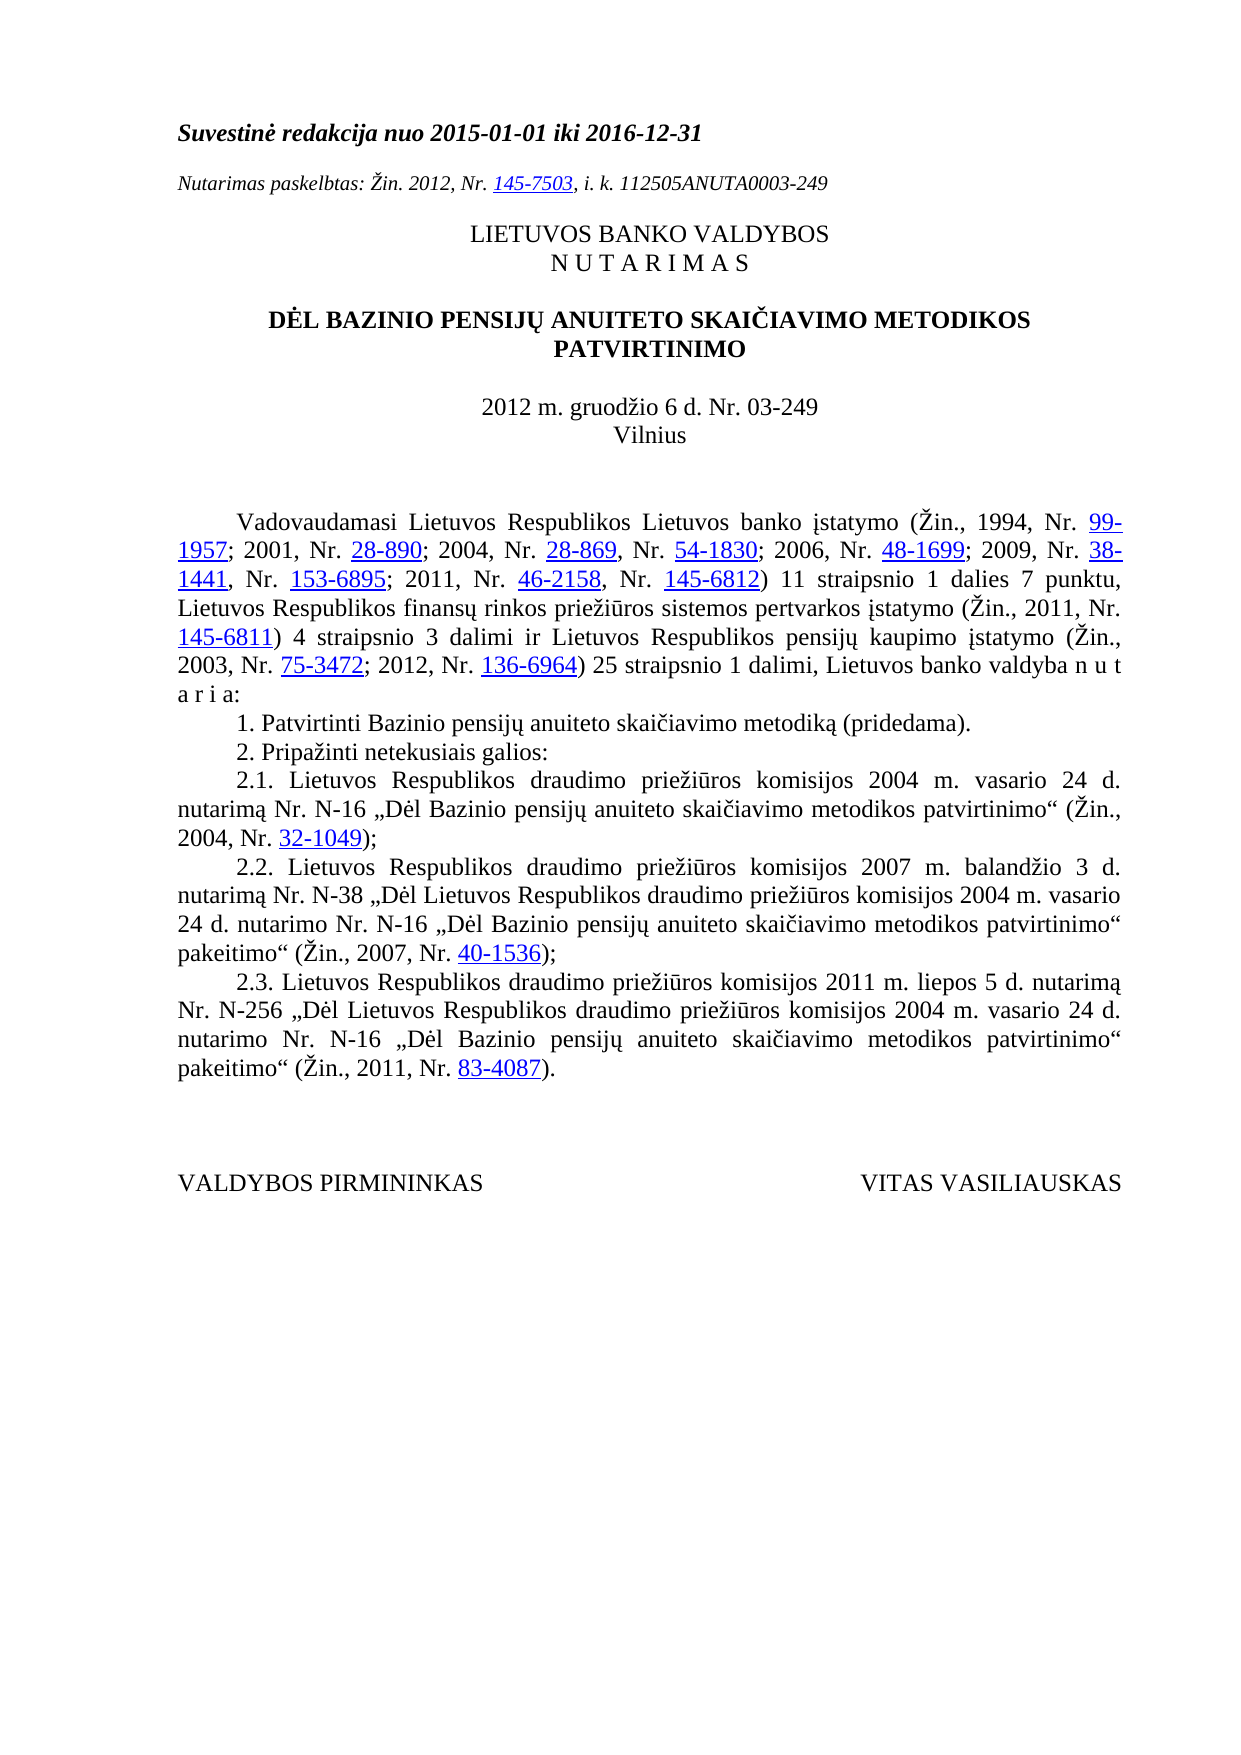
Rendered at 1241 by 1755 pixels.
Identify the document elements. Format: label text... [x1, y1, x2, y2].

text DĖL BAZINIO PENSIJŲ ANUITETO SKAIČIAVIMO METODIKOS PATVIRTINIMO [177, 305, 1122, 363]
text 1. Patvirtinti Bazinio pensijų anuiteto skaičiavimo metodiką (pridedama). [177, 708, 1122, 737]
text 2012 m. gruodžio 6 d. Nr. 03-249 [177, 392, 1122, 420]
text 2. Pripažinti netekusiais galios: [177, 737, 1122, 765]
text Vadovaudamasi Lietuvos Respublikos Lietuvos banko įstatymo (Žin., 1994, Nr. 99-1957; 2001, Nr. 28-890; 2004, Nr. 28-869, Nr. 54-1830; 2006, Nr. 48-1699; 2009, Nr. 38-1441, Nr. 153-6895; 2011, Nr. 46-2158, Nr. 145-6812) 11 straipsnio 1 dalies 7 punktu, Lietuvos Respublikos finansų rinkos priežiūros sistemos pertvarkos įstatymo (Žin., 2011, Nr. 145-6811) 4 straipsnio 3 dalimi ir Lietuvos Respublikos pensijų kaupimo įstatymo (Žin., 2003, Nr. 75-3472; 2012, Nr. 136-6964) 25 straipsnio 1 dalimi, Lietuvos banko valdyba n u t a r i a: [177, 507, 1122, 708]
text N U T A R I M A S [177, 248, 1122, 277]
text Suvestinė redakcija nuo 2015-01-01 iki 2016-12-31 [177, 118, 1122, 147]
text LIETUVOS BANKO VALDYBOS [177, 219, 1122, 248]
text 2.1. Lietuvos Respublikos draudimo priežiūros komisijos 2004 m. vasario 24 d. nutarimą Nr. N-16 „Dėl Bazinio pensijų anuiteto skaičiavimo metodikos patvirtinimo“ (Žin., 2004, Nr. 32-1049); [177, 765, 1122, 852]
text Valdybos pirmininkas Vitas Vasiliauskas [177, 1168, 1122, 1197]
text 2.3. Lietuvos Respublikos draudimo priežiūros komisijos 2011 m. liepos 5 d. nutarimą Nr. N-256 „Dėl Lietuvos Respublikos draudimo priežiūros komisijos 2004 m. vasario 24 d. nutarimo Nr. N-16 „Dėl Bazinio pensijų anuiteto skaičiavimo metodikos patvirtinimo“ pakeitimo“ (Žin., 2011, Nr. 83-4087). [177, 967, 1122, 1082]
text Vilnius [177, 420, 1122, 449]
text Nutarimas paskelbtas: Žin. 2012, Nr. 145-7503, i. k. 112505ANUTA0003-249 [177, 171, 1122, 195]
text 2.2. Lietuvos Respublikos draudimo priežiūros komisijos 2007 m. balandžio 3 d. nutarimą Nr. N-38 „Dėl Lietuvos Respublikos draudimo priežiūros komisijos 2004 m. vasario 24 d. nutarimo Nr. N-16 „Dėl Bazinio pensijų anuiteto skaičiavimo metodikos patvirtinimo“ pakeitimo“ (Žin., 2007, Nr. 40-1536); [177, 852, 1122, 967]
